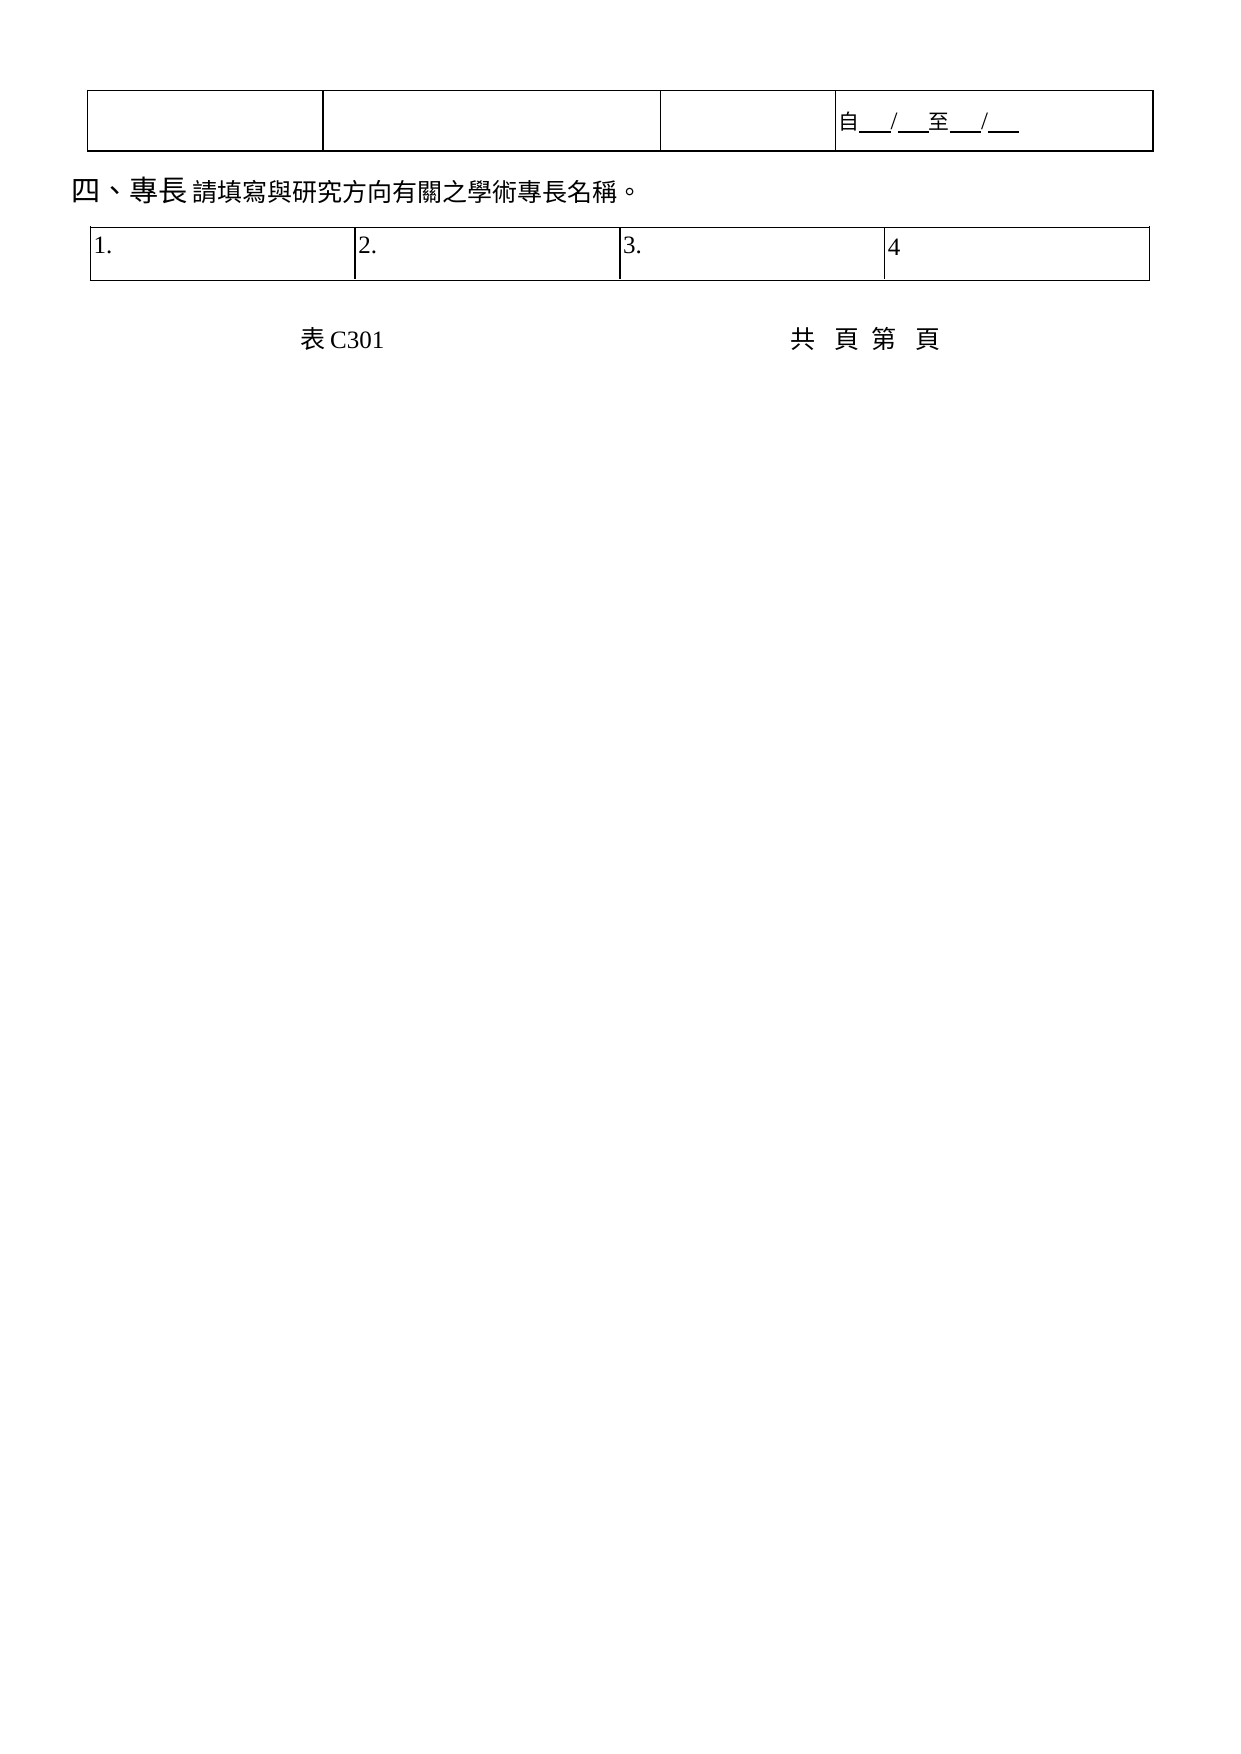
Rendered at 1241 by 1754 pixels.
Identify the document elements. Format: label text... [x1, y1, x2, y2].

text 四、專長 請填寫與研究方向有關之學術專長名稱。 [71, 151, 1169, 226]
table_header [91, 228, 354, 279]
table_cell [88, 91, 322, 150]
text 表C301 共 頁 第 頁 [71, 318, 1169, 356]
table_header [621, 228, 884, 279]
table_cell [324, 91, 660, 150]
table_header [356, 228, 619, 279]
table_cell [661, 91, 835, 150]
table_cell 自 / 至 / [836, 91, 1152, 150]
table_header 4 [885, 228, 1149, 279]
